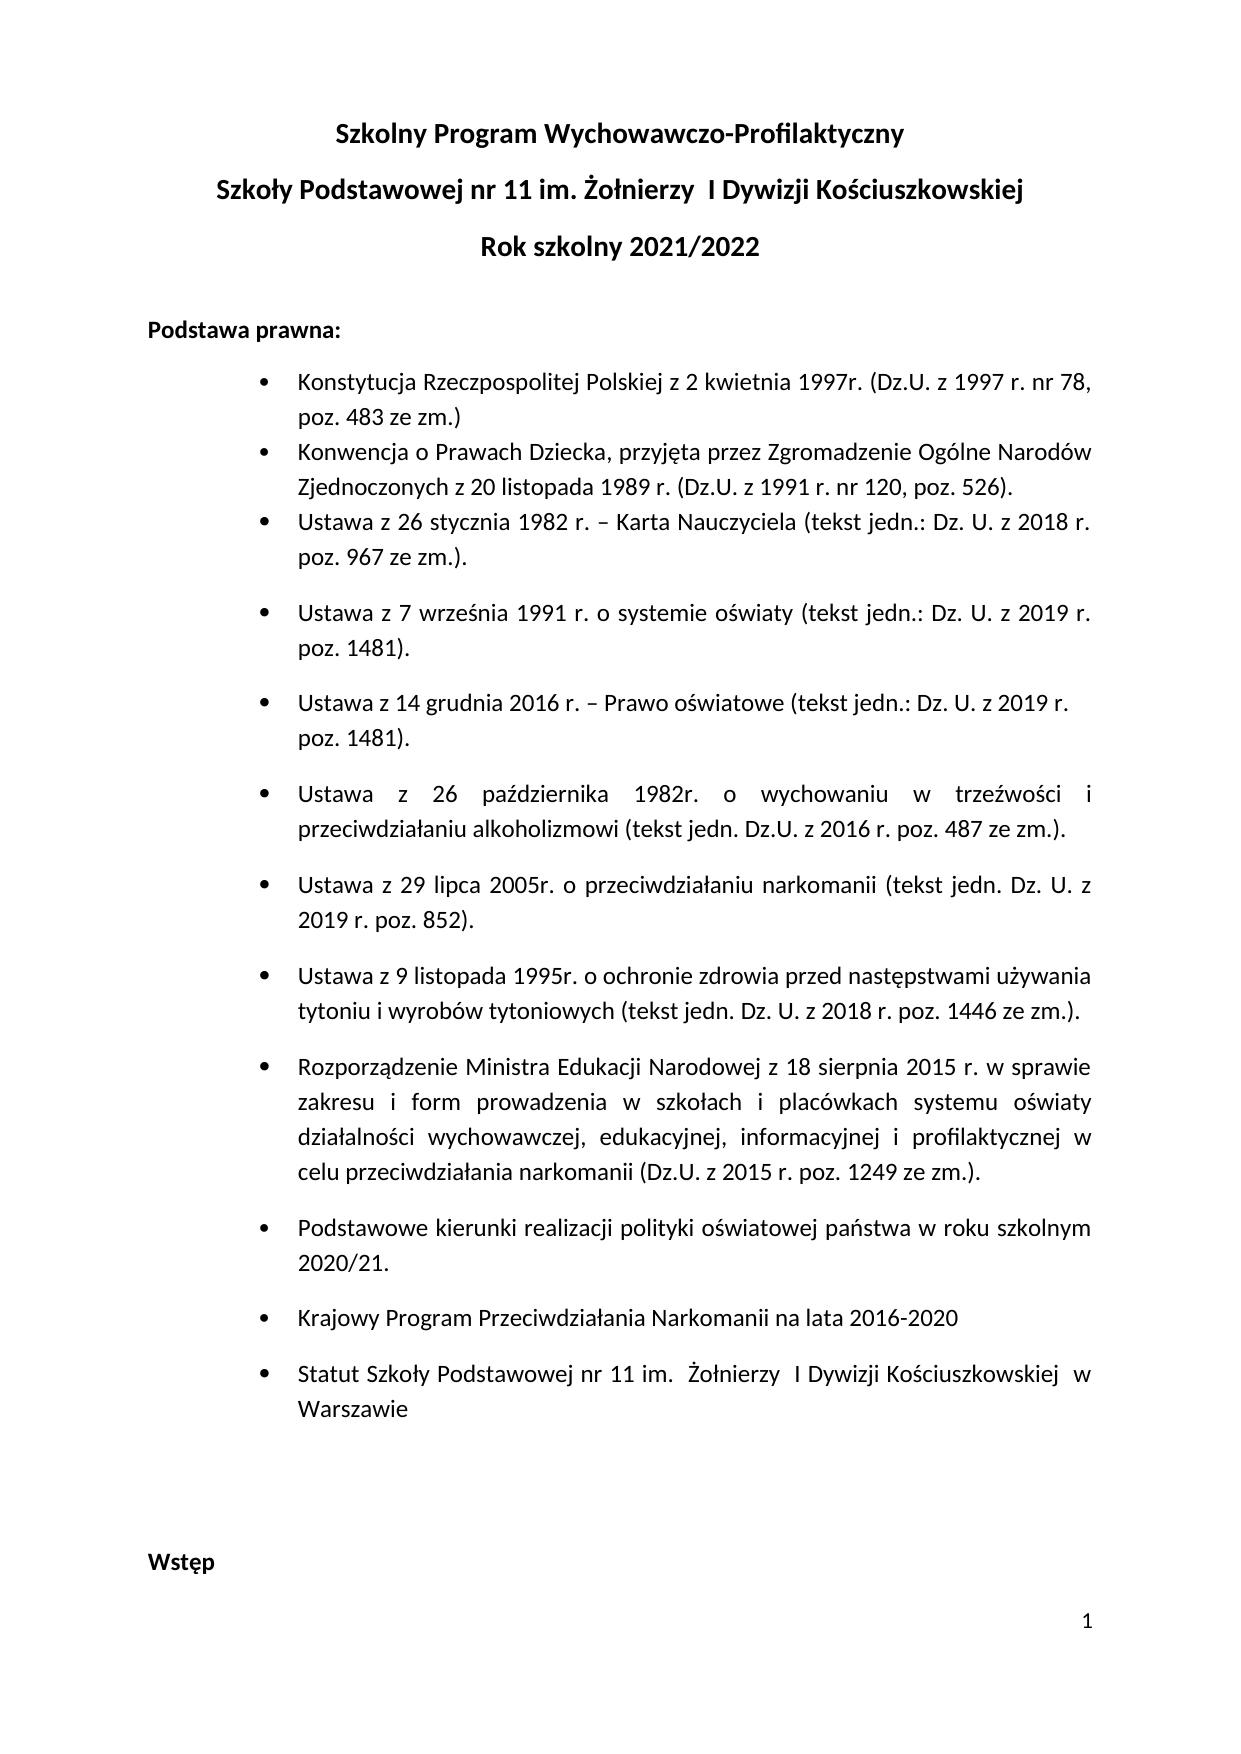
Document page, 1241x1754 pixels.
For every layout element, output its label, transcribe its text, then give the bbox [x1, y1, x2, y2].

list Ustawa z 9 listopada 1995r. o ochronie zdrowia przed następstwami używania tytoniu i wyrobów tytoniowych (tekst jedn. Dz. U. z 2018 r. poz. 1446 ze zm.). [260, 960, 1093, 1026]
list Ustawa z 29 lipca 2005r. o przeciwdziałaniu narkomanii (tekst jedn. Dz. U. z 2019 r. poz. 852). [260, 869, 1093, 935]
text Szkolny Program Wychowawczo-Profilaktyczny [148, 115, 1093, 150]
list Ustawa z 14 grudnia 2016 r. – Prawo oświatowe (tekst jedn.: Dz. U. z 2019 r. poz. 1481). [260, 688, 1093, 753]
list Statut Szkoły Podstawowej nr 11 im. Żołnierzy I Dywizji Kościuszkowskiej w Warszawie [260, 1358, 1093, 1424]
text Szkoły Podstawowej nr 11 im. Żołnierzy I Dywizji Kościuszkowskiej [148, 171, 1093, 207]
list Ustawa z 26 października 1982r. o wychowaniu w trzeźwości i przeciwdziałaniu alkoholizmowi (tekst jedn. Dz.U. z 2016 r. poz. 487 ze zm.). [260, 778, 1093, 844]
text Podstawa prawna: [148, 314, 1093, 345]
list Konstytucja Rzeczpospolitej Polskiej z 2 kwietnia 1997r. (Dz.U. z 1997 r. nr 78, poz. 483 ze zm.) [260, 366, 1093, 431]
list Podstawowe kierunki realizacji polityki oświatowej państwa w roku szkolnym 2020/21. [260, 1212, 1093, 1277]
list Krajowy Program Przeciwdziałania Narkomanii na lata 2016-2020 [260, 1303, 1093, 1333]
text Wstęp [148, 1546, 1093, 1577]
text Rok szkolny 2021/2022 [148, 228, 1093, 263]
list Ustawa z 7 września 1991 r. o systemie oświaty (tekst jedn.: Dz. U. z 2019 r. poz. 1481). [260, 597, 1093, 662]
list Ustawa z 26 stycznia 1982 r. – Karta Nauczyciela (tekst jedn.: Dz. U. z 2018 r. poz. 967 ze zm.). [260, 506, 1093, 571]
list Konwencja o Prawach Dziecka, przyjęta przez Zgromadzenie Ogólne Narodów Zjednoczonych z 20 listopada 1989 r. (Dz.U. z 1991 r. nr 120, poz. 526). [260, 436, 1093, 501]
list Rozporządzenie Ministra Edukacji Narodowej z 18 sierpnia 2015 r. w sprawie zakresu i form prowadzenia w szkołach i placówkach systemu oświaty działalności wychowawczej, edukacyjnej, informacyjnej i profilaktycznej w celu przeciwdziałania narkomanii (Dz.U. z 2015 r. poz. 1249 ze zm.). [260, 1051, 1093, 1186]
